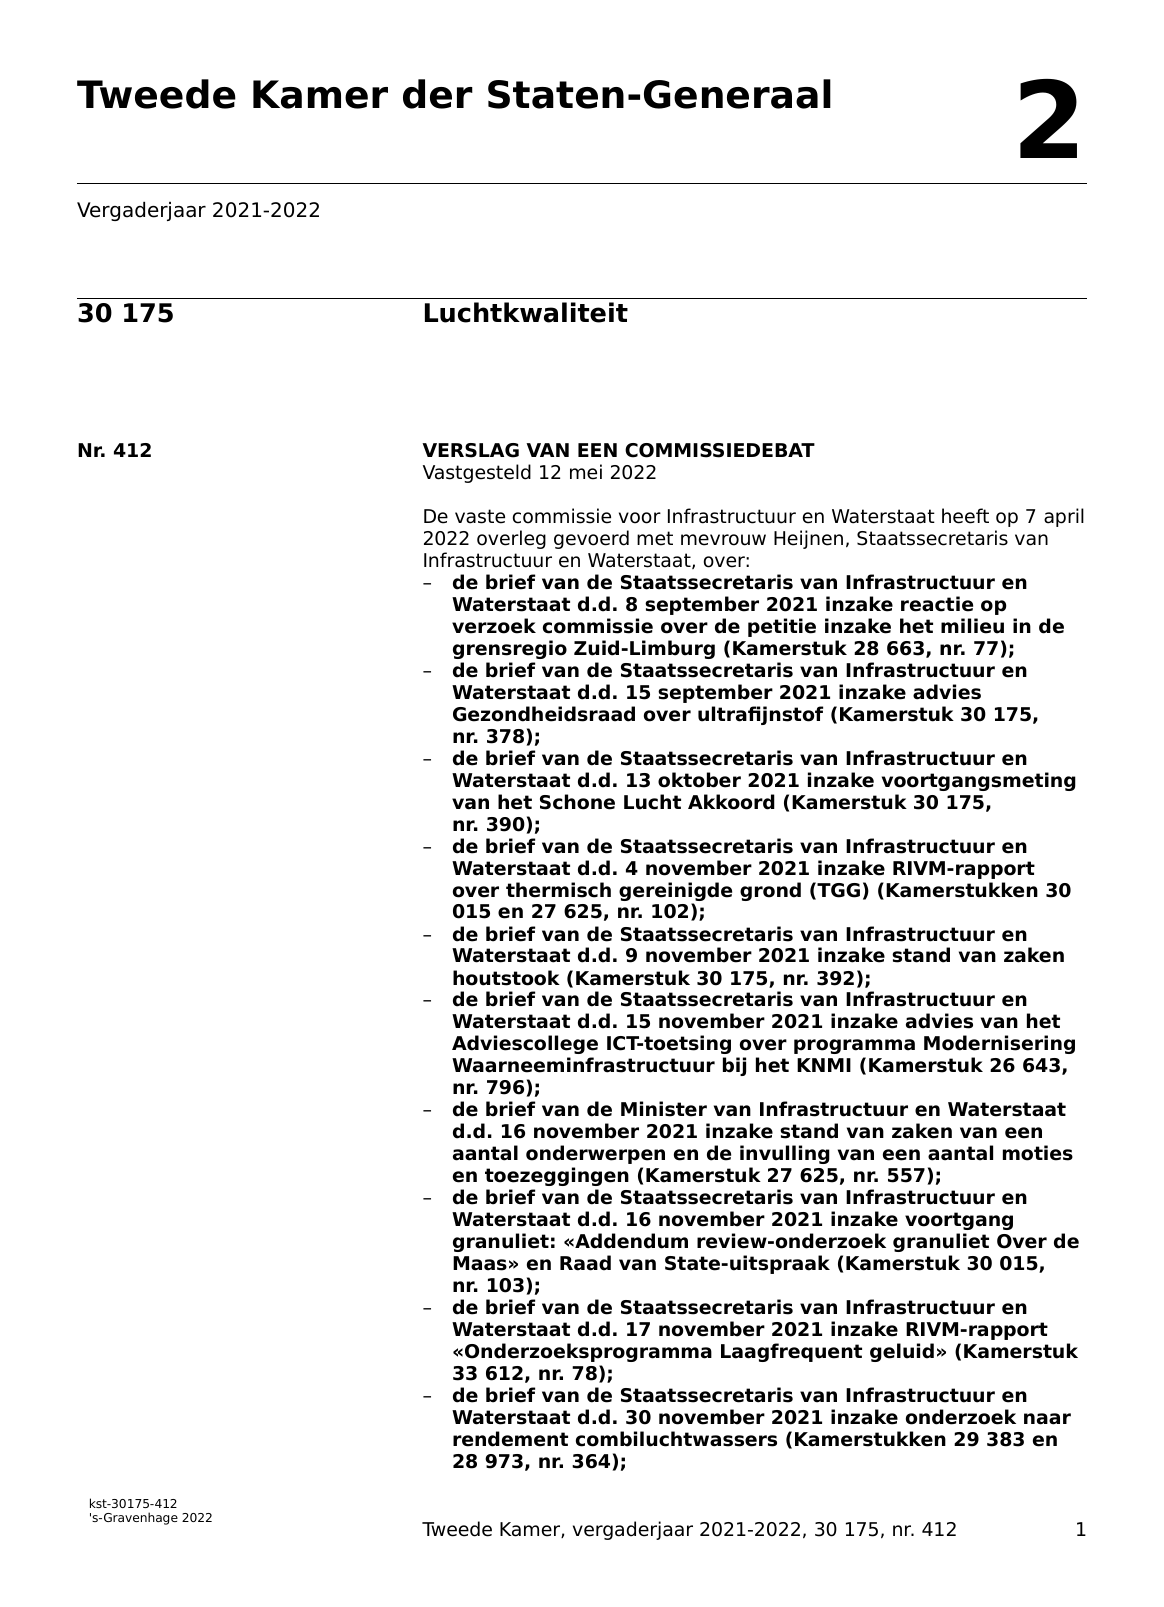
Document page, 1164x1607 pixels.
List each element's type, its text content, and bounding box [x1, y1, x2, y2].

text – de brief van de Staatssecretaris van Infrastructuur en Waterstaat d.d. 13 oktober 2021 inzake voortgangsmeting van het Schone Lucht Akkoord (Kamerstuk 30 175, nr. 390); [422, 748, 1087, 836]
text – de brief van de Staatssecretaris van Infrastructuur en Waterstaat d.d. 15 november 2021 inzake advies van het Adviescollege ICT-toetsing over programma Modernisering Waarneeminfrastructuur bij het KNMI (Kamerstuk 26 643, nr. 796); [422, 989, 1087, 1099]
text De vaste commissie voor Infrastructuur en Waterstaat heeft op 7 april 2022 overleg gevoerd met mevrouw Heijnen, Staatssecretaris van Infrastructuur en Waterstaat, over: [422, 506, 1087, 572]
text – de brief van de Staatssecretaris van Infrastructuur en Waterstaat d.d. 8 september 2021 inzake reactie op verzoek commissie over de petitie inzake het milieu in de grensregio Zuid-Limburg (Kamerstuk 28 663, nr. 77); [422, 572, 1087, 660]
table_cell Vergaderjaar 2021-2022 [77, 184, 1087, 298]
text – de brief van de Staatssecretaris van Infrastructuur en Waterstaat d.d. 30 november 2021 inzake onderzoek naar rendement combiluchtwassers (Kamerstukken 29 383 en 28 973, nr. 364); [422, 1385, 1087, 1473]
text – de brief van de Staatssecretaris van Infrastructuur en Waterstaat d.d. 15 september 2021 inzake advies Gezondheidsraad over ultrafijnstof (Kamerstuk 30 175, nr. 378); [422, 660, 1087, 748]
table_header 2 [886, 59, 1087, 183]
text – de brief van de Minister van Infrastructuur en Waterstaat d.d. 16 november 2021 inzake stand van zaken van een aantal onderwerpen en de invulling van een aantal moties en toezeggingen (Kamerstuk 27 625, nr. 557); [422, 1099, 1087, 1187]
text – de brief van de Staatssecretaris van Infrastructuur en Waterstaat d.d. 16 november 2021 inzake voortgang granuliet: «Addendum review-onderzoek granuliet Over de Maas» en Raad van State-uitspraak (Kamerstuk 30 015, nr. 103); [422, 1187, 1087, 1297]
text – de brief van de Staatssecretaris van Infrastructuur en Waterstaat d.d. 9 november 2021 inzake stand van zaken houtstook (Kamerstuk 30 175, nr. 392); [422, 923, 1087, 989]
text kst-30175-412 [88, 1497, 323, 1511]
text 's-Gravenhage 2022 [88, 1511, 323, 1525]
table_header Tweede Kamer der Staten-Generaal [77, 59, 886, 183]
text – de brief van de Staatssecretaris van Infrastructuur en Waterstaat d.d. 4 november 2021 inzake RIVM-rapport over thermisch gereinigde grond (TGG) (Kamerstukken 30 015 en 27 625, nr. 102); [422, 836, 1087, 923]
subtitle Nr. 412 VERSLAG VAN EEN COMMISSIEDEBAT [77, 440, 1087, 462]
text Vastgesteld 12 mei 2022 [422, 462, 1087, 484]
text – de brief van de Staatssecretaris van Infrastructuur en Waterstaat d.d. 17 november 2021 inzake RIVM-rapport «Onderzoeksprogramma Laagfrequent geluid» (Kamerstuk 33 612, nr. 78); [422, 1297, 1087, 1385]
subtitle 30 175 Luchtkwaliteit [77, 299, 1087, 329]
